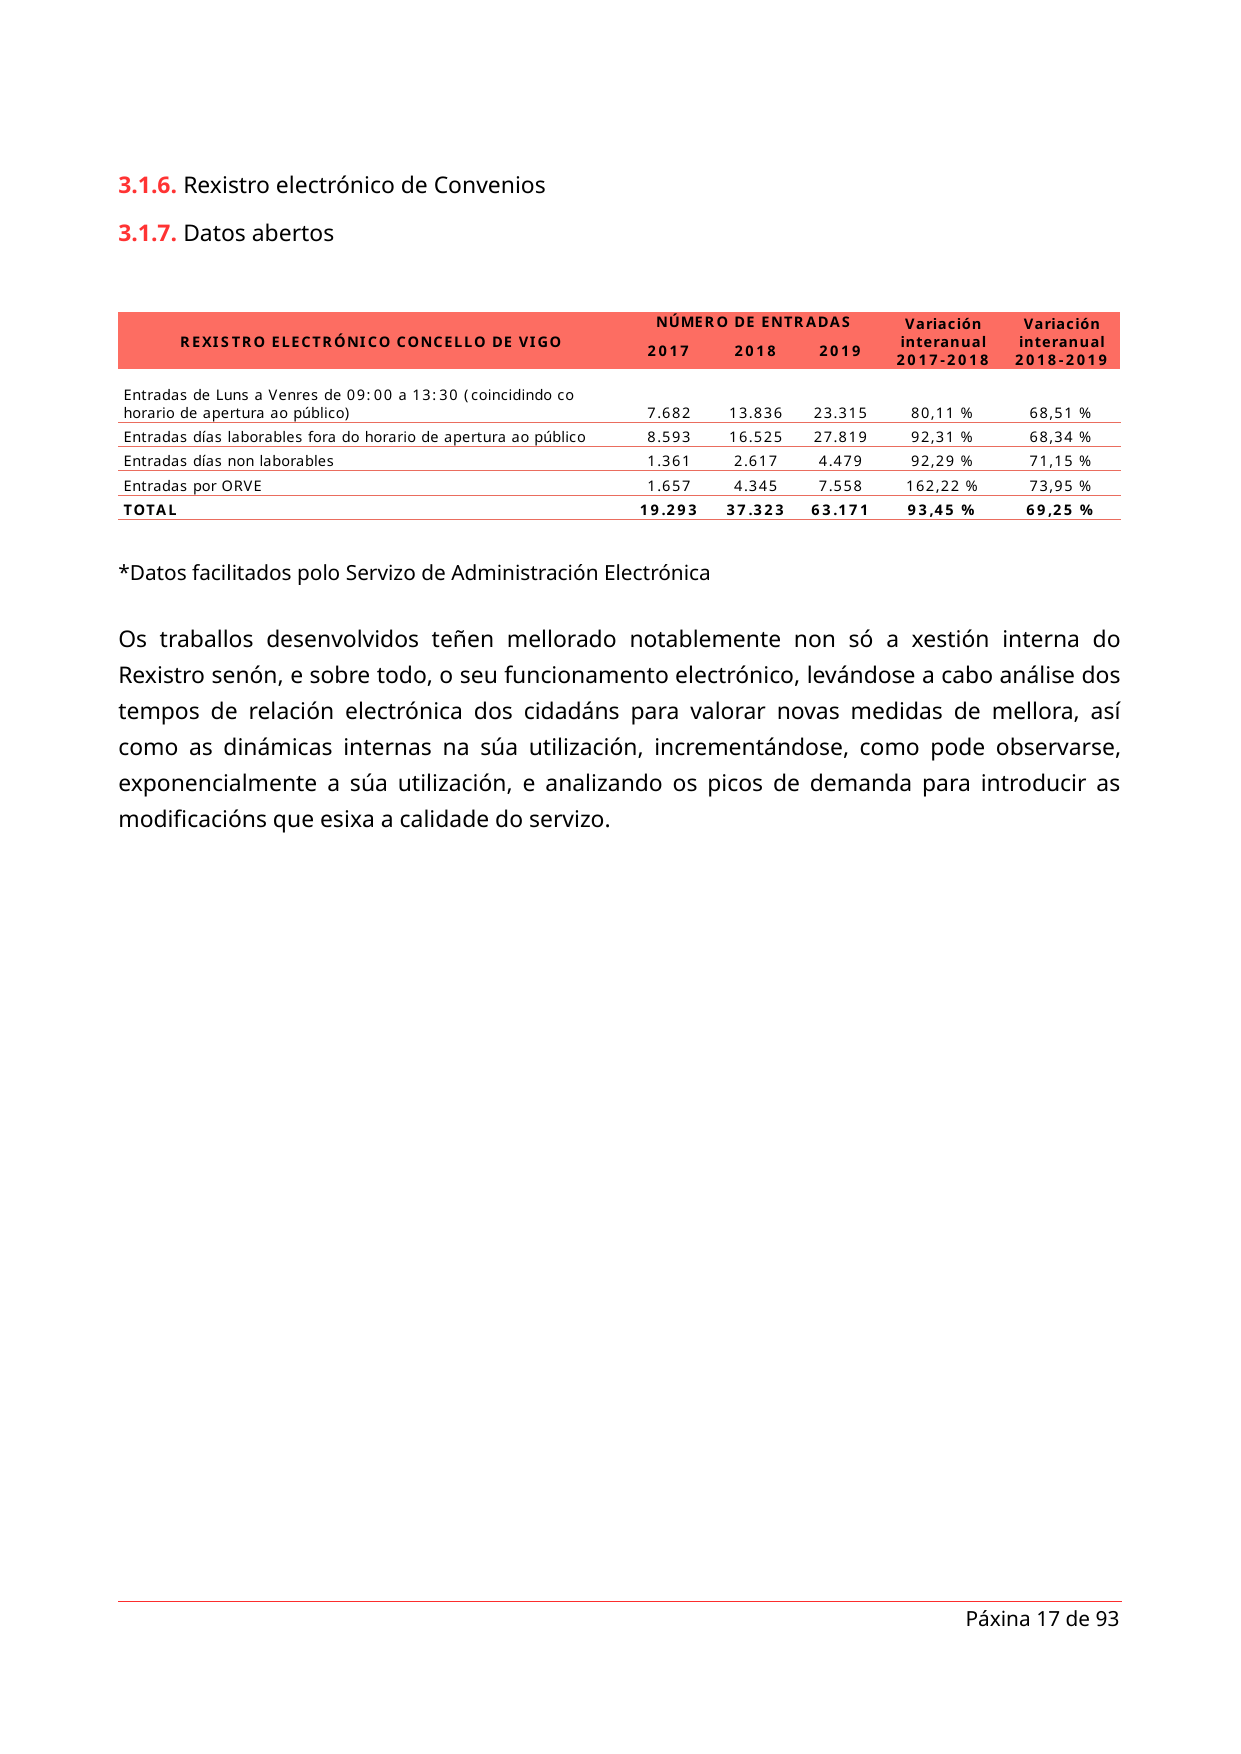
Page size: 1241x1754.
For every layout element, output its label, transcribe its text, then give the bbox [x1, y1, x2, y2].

list Os traballos desenvolvidos teñen mellorado notablemente non só a xestión interna do Rexistro senón, e sobre todo, o seu funcionamento electrónico, levándose a cabo análise dos tempos de relación electrónica dos cidadáns para valorar novas medidas de mellora, así como as dinámicas internas na súa utilización, incrementándose, como pode observarse, exponencialmente a súa utilización, e analizando os picos de demanda para introducir as modificacións que esixa a calidade do servizo. [118, 623, 1122, 834]
text *Datos facilitados polo Servizo de Administración Electrónica [118, 558, 1122, 586]
list Rexistro electrónico de Convenios [118, 169, 1122, 200]
list Datos abertos [118, 217, 1122, 248]
